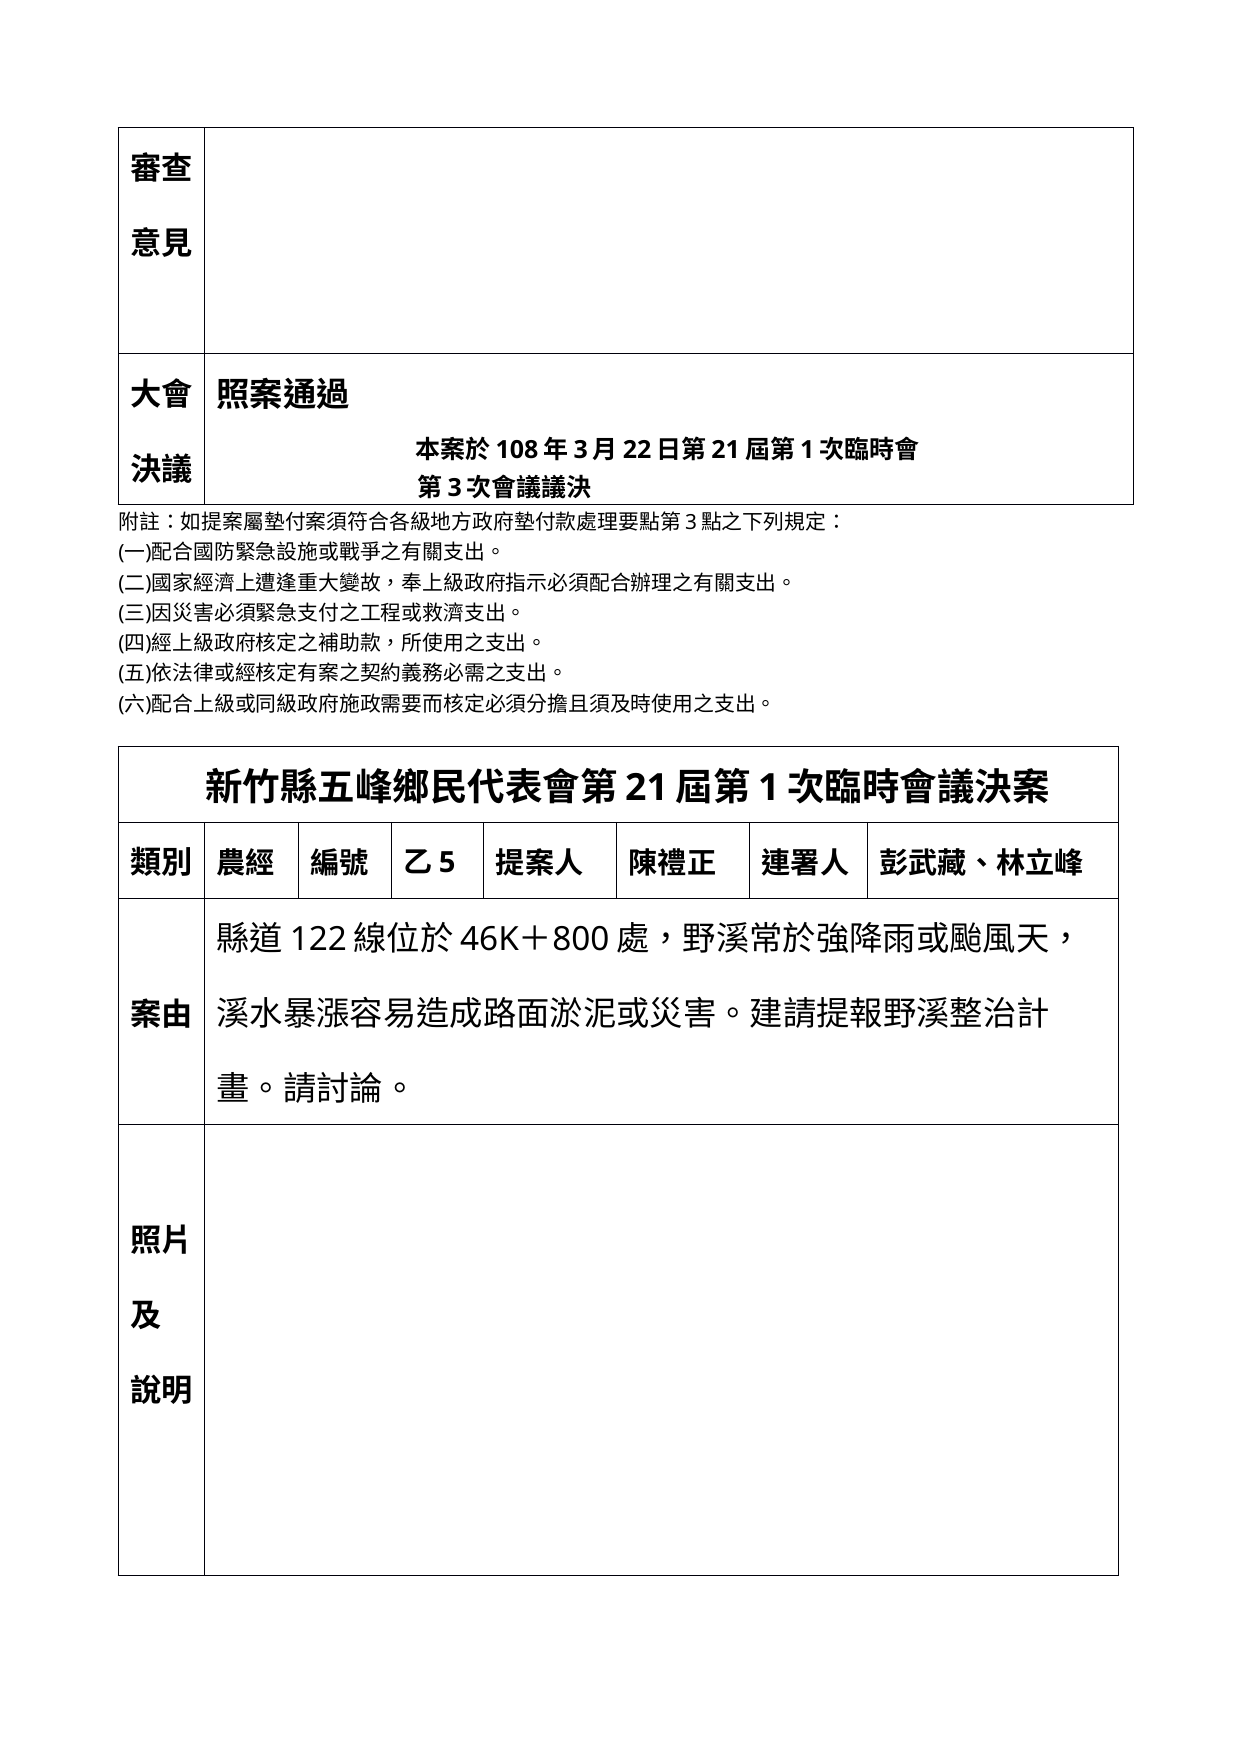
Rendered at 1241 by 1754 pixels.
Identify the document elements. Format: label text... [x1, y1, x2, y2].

table_header 新竹縣五峰鄉民代表會第21屆第1次臨時會議決案 [119, 747, 1118, 822]
text (五)依法律或經核定有案之契約義務必需之支出。 [118, 657, 1122, 687]
table_cell 陳禮正 [617, 823, 749, 898]
table_cell 照片 及 說明 [119, 1125, 204, 1575]
table_cell [205, 1125, 1118, 1575]
text (六)配合上級或同級政府施政需要而核定必須分擔且須及時使用之支出。 [118, 687, 1122, 717]
text 附註：如提案屬墊付案須符合各級地方政府墊付款處理要點第3點之下列規定： [118, 505, 1122, 535]
table_cell 大會 決議 [119, 354, 204, 504]
text (一)配合國防緊急設施或戰爭之有關支出。 [118, 535, 1122, 566]
table_cell 彭武藏、林立峰 [868, 823, 1118, 898]
table_cell 審查 意見 [119, 128, 204, 353]
table_cell 連署人 [750, 823, 867, 898]
table_cell 編號 [299, 823, 391, 898]
table_cell 提案人 [484, 823, 616, 898]
text (二)國家經濟上遭逢重大變故，奉上級政府指示必須配合辦理之有關支出。 [118, 566, 1122, 596]
table_cell 乙5 [392, 823, 483, 898]
table_cell 照案通過 本案於108年3月22日第21屆第1次臨時會 第3次會議議決 [205, 354, 1133, 504]
table_cell 類別 [119, 823, 204, 898]
table_cell 農經 [205, 823, 298, 898]
text (三)因災害必須緊急支付之工程或救濟支出。 [118, 596, 1122, 626]
table_cell 縣道122線位於46K＋800處，野溪常於強降雨或颱風天，溪水暴漲容易造成路面淤泥或災害。建請提報野溪整治計畫。請討論。 [205, 899, 1118, 1124]
table_cell 案由 [119, 899, 204, 1124]
table_cell [205, 128, 1133, 353]
text (四)經上級政府核定之補助款，所使用之支出。 [118, 626, 1122, 657]
